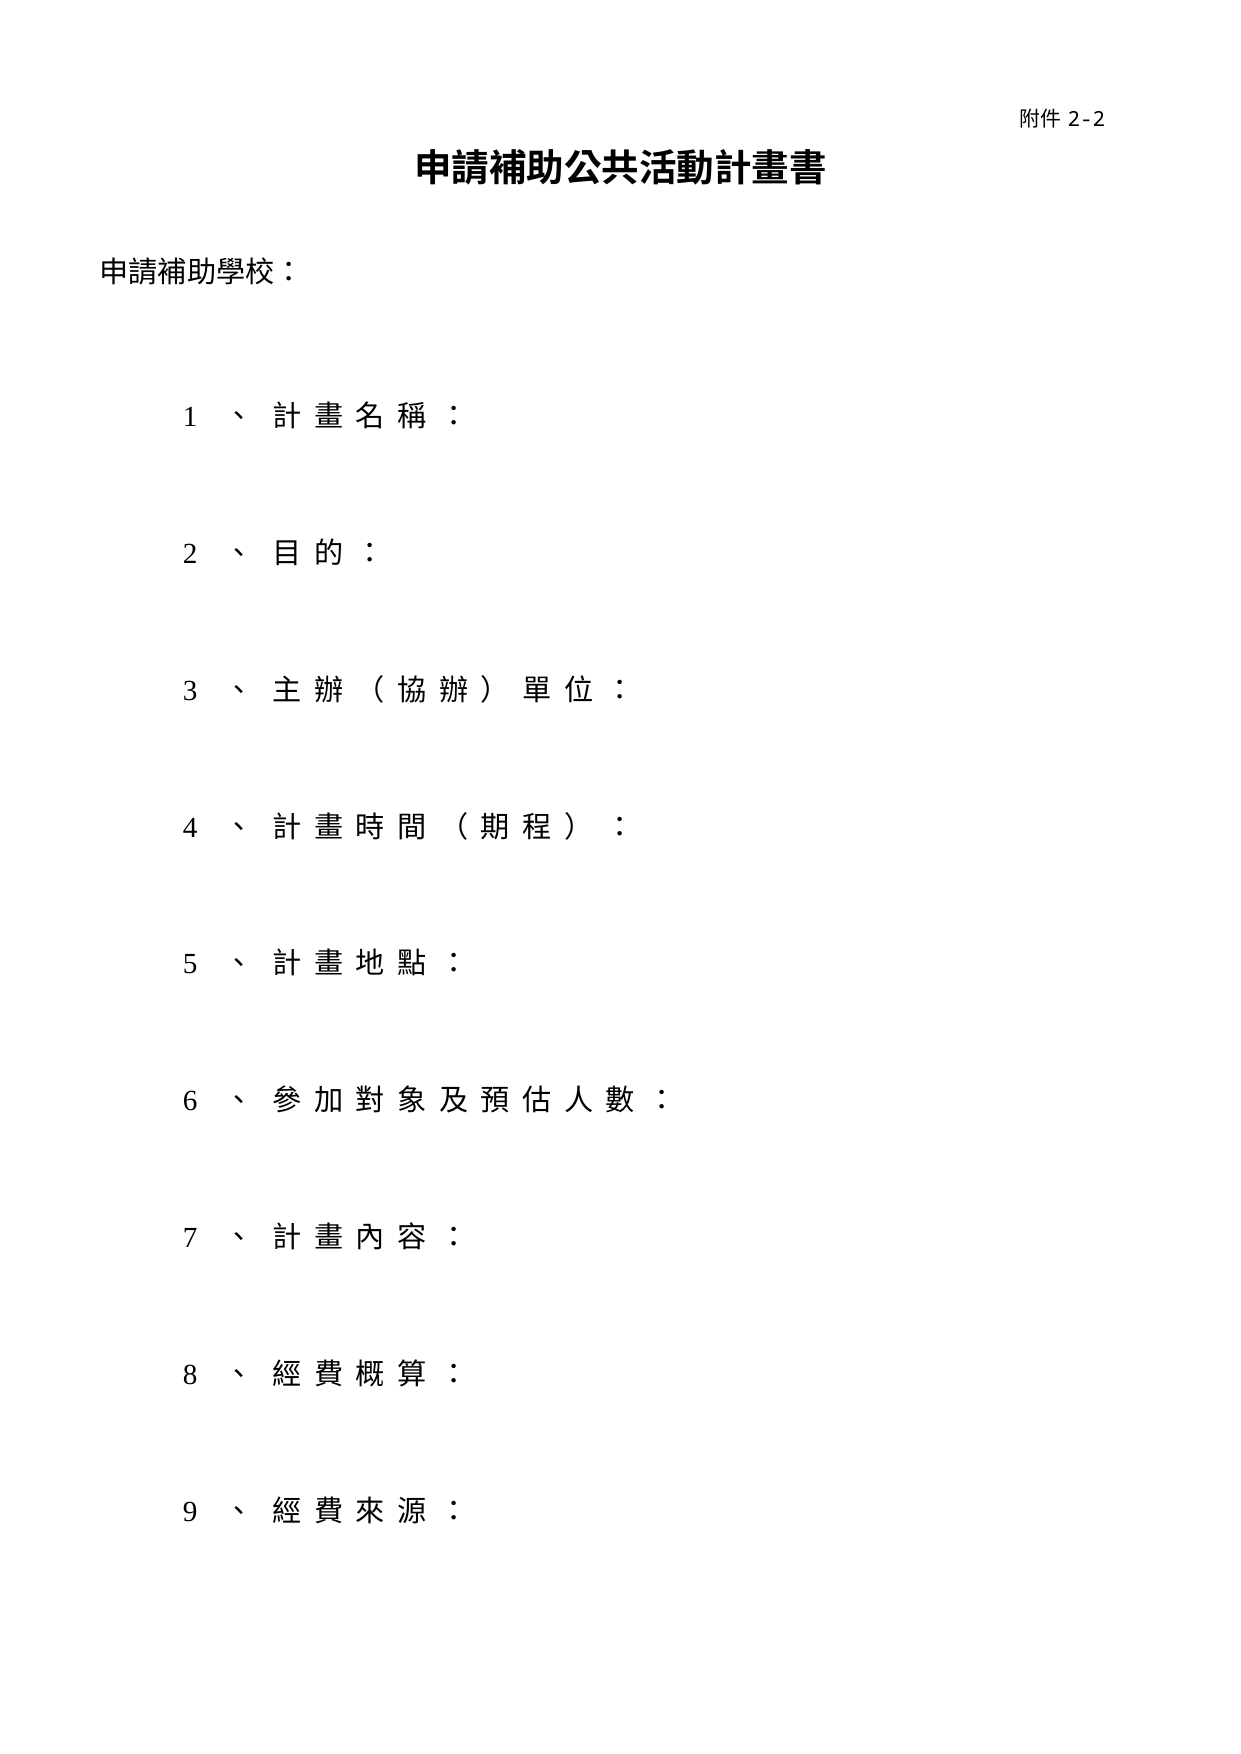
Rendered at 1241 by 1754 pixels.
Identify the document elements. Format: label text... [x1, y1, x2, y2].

list 經費來源： [174, 1426, 1141, 1551]
list 經費概算： [174, 1289, 1141, 1414]
text 申請補助公共活動計畫書 [99, 143, 1141, 191]
list 計畫內容： [174, 1152, 1141, 1277]
text 申請補助學校： [99, 254, 1141, 289]
list 主辦（協辦）單位： [174, 604, 1141, 729]
list 計畫時間（期程）： [174, 741, 1141, 866]
list 參加對象及預估人數： [174, 1015, 1141, 1140]
list 計畫名稱： [174, 331, 1141, 456]
list 目的： [174, 467, 1141, 592]
list 計畫地點： [174, 878, 1141, 1003]
